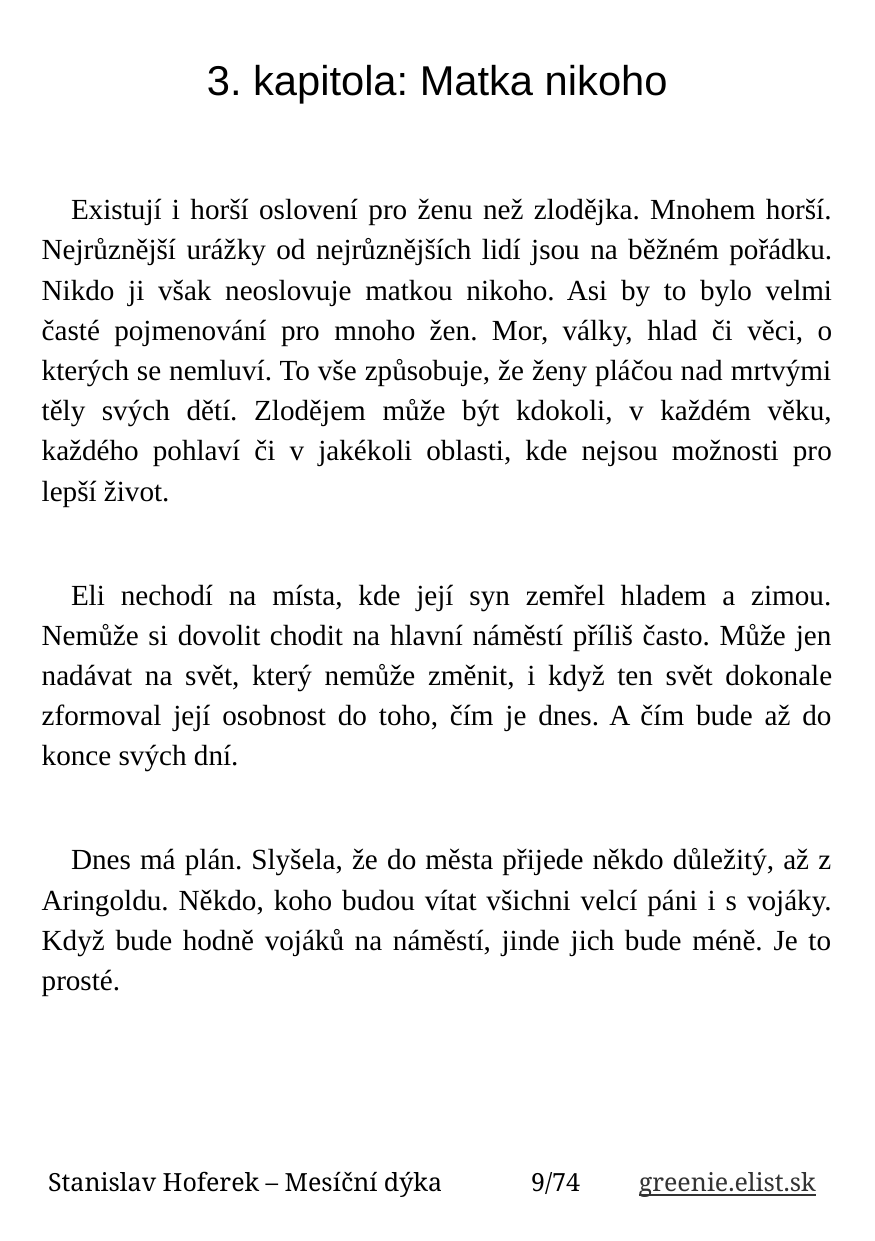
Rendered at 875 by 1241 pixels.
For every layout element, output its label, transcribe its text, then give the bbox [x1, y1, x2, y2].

text Dnes má plán. Slyšela, že do města přijede někdo důležitý, až z Aringoldu. Někdo, koho budou vítat všichni velcí páni i s vojáky. Když bude hodně vojáků na náměstí, jinde jich bude méně. Je to prosté. [41, 842, 833, 997]
text Existují i horší oslovení pro ženu než zlodějka. Mnohem horší. Nejrůznější urážky od nejrůznějších lidí jsou na běžném pořádku. Nikdo ji však neoslovuje matkou nikoho. Asi by to bylo velmi časté pojmenování pro mnoho žen. Mor, války, hlad či věci, o kterých se nemluví. To vše způsobuje, že ženy pláčou nad mrtvými těly svých dětí. Zlodějem může být kdokoli, v každém věku, každého pohlaví či v jakékoli oblasti, kde nejsou možnosti pro lepší život. [41, 192, 833, 507]
subtitle 3. kapitola: Matka nikoho [41, 56, 833, 104]
text Eli nechodí na místa, kde její syn zemřel hladem a zimou. Nemůže si dovolit chodit na hlavní náměstí příliš často. Může jen nadávat na svět, který nemůže změnit, i když ten svět dokonale zformoval její osobnost do toho, čím je dnes. A čím bude až do konce svých dní. [41, 578, 833, 772]
